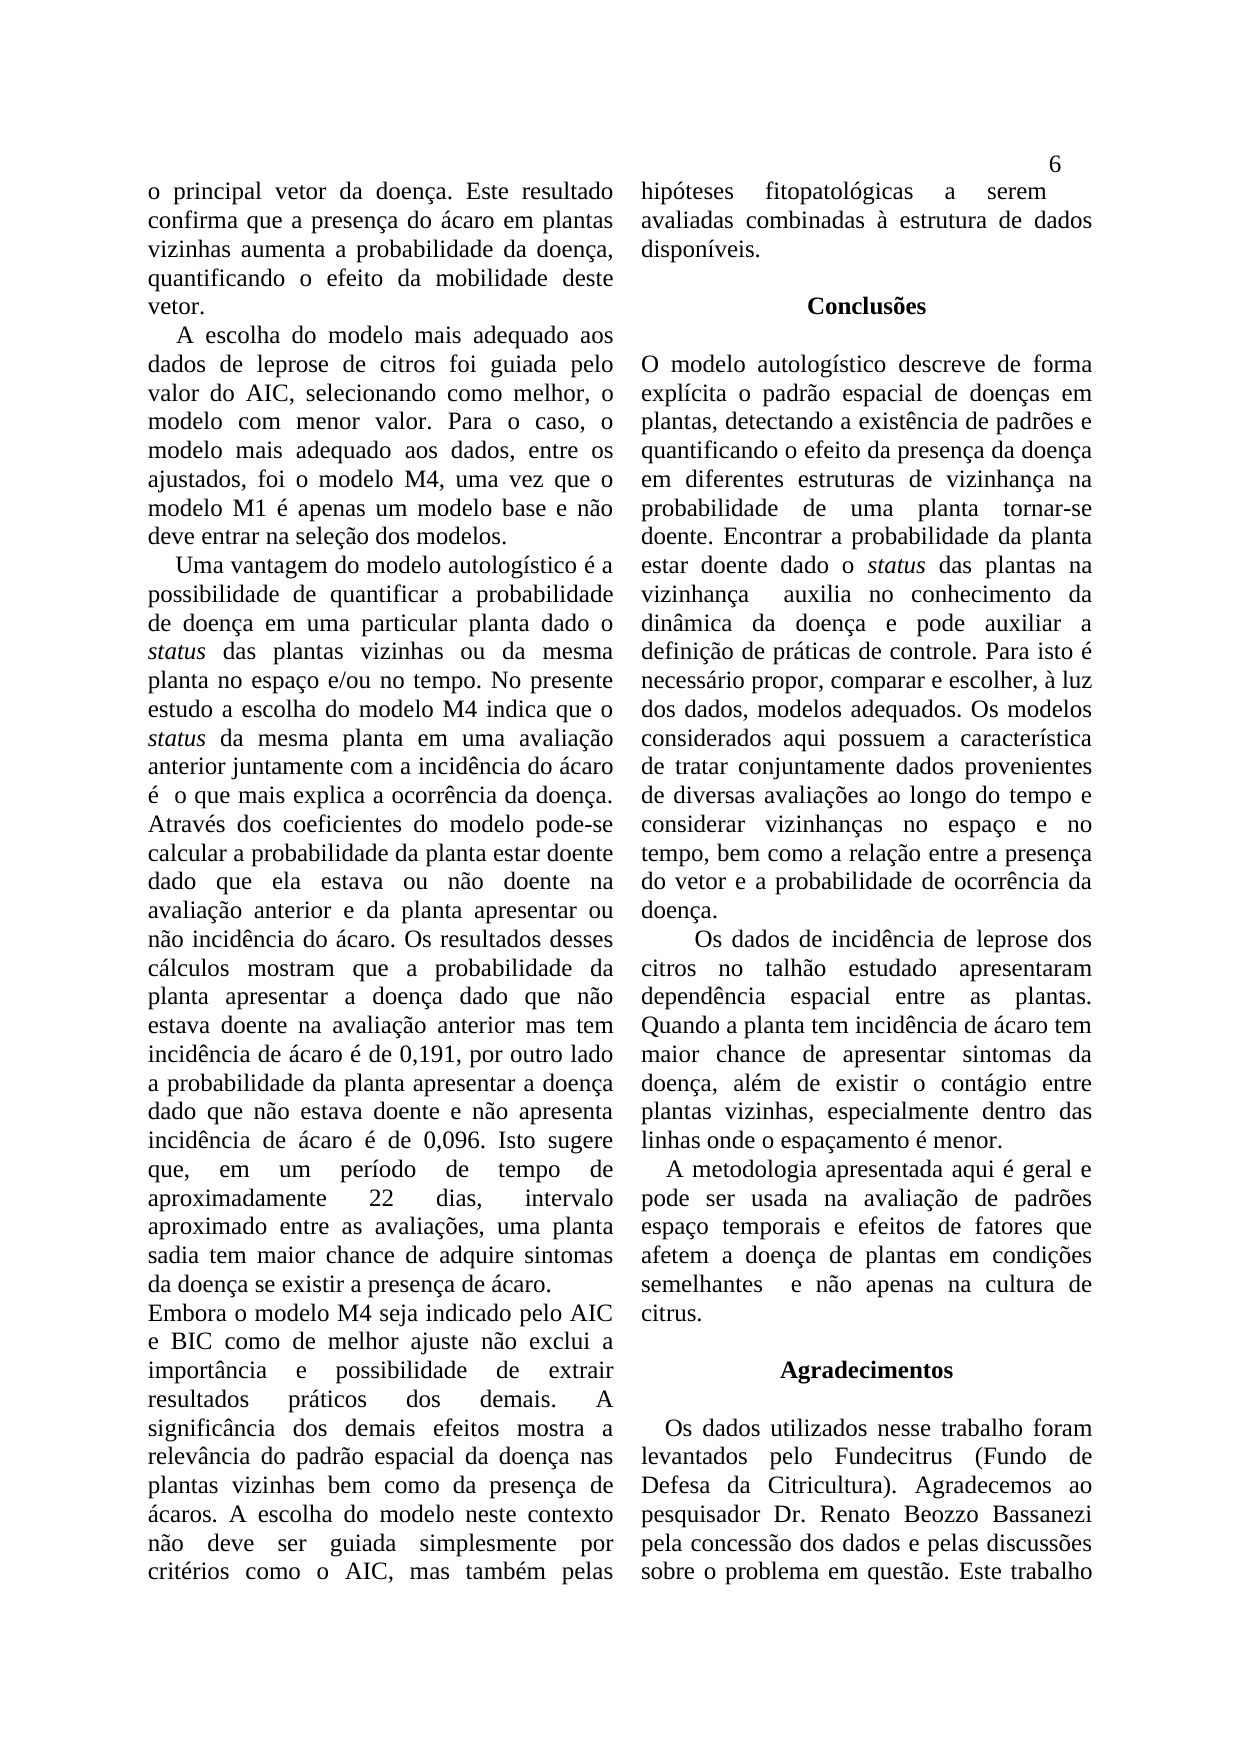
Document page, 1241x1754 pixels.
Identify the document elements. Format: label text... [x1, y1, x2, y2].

text A escolha do modelo mais adequado aos dados de leprose de citros foi guiada pelo valor do AIC, selecionando como melhor, o modelo com menor valor. Para o caso, o modelo mais adequado aos dados, entre os ajustados, foi o modelo M4, uma vez que o modelo M1 é apenas um modelo base e não deve entrar na seleção dos modelos. [148, 320, 614, 550]
text Os dados utilizados nesse trabalho foram levantados pelo Fundecitrus (Fundo de Defesa da Citricultura). Agradecemos ao pesquisador Dr. Renato Beozzo Bassanezi pela concessão dos dados e pelas discussões sobre o problema em questão. Este trabalho [641, 1413, 1092, 1585]
text Os dados de incidência de leprose dos citros no talhão estudado apresentaram dependência espacial entre as plantas. Quando a planta tem incidência de ácaro tem maior chance de apresentar sintomas da doença, além de existir o contágio entre plantas vizinhas, especialmente dentro das linhas onde o espaçamento é menor. [641, 924, 1092, 1154]
text hipóteses fitopatológicas a serem avaliadas combinadas à estrutura de dados disponíveis. [641, 176, 1092, 263]
text Agradecimentos [641, 1355, 1092, 1384]
text O modelo autologístico descreve de forma explícita o padrão espacial de doenças em plantas, detectando a existência de padrões e quantificando o efeito da presença da doença em diferentes estruturas de vizinhança na probabilidade de uma planta tornar-se doente. Encontrar a probabilidade da planta estar doente dado o status das plantas na vizinhança auxilia no conhecimento da dinâmica da doença e pode auxiliar a definição de práticas de controle. Para isto é necessário propor, comparar e escolher, à luz dos dados, modelos adequados. Os modelos considerados aqui possuem a característica de tratar conjuntamente dados provenientes de diversas avaliações ao longo do tempo e considerar vizinhanças no espaço e no tempo, bem como a relação entre a presença do vetor e a probabilidade de ocorrência da doença. [641, 349, 1092, 924]
text Embora o modelo M4 seja indicado pelo AIC e BIC como de melhor ajuste não exclui a importância e possibilidade de extrair resultados práticos dos demais. A significância dos demais efeitos mostra a relevância do padrão espacial da doença nas plantas vizinhas bem como da presença de ácaros. A escolha do modelo neste contexto não deve ser guiada simplesmente por critérios como o AIC, mas também pelas [148, 1298, 614, 1585]
text A metodologia apresentada aqui é geral e pode ser usada na avaliação de padrões espaço temporais e efeitos de fatores que afetem a doença de plantas em condições semelhantes e não apenas na cultura de citrus. [641, 1154, 1092, 1326]
text o principal vetor da doença. Este resultado confirma que a presença do ácaro em plantas vizinhas aumenta a probabilidade da doença, quantificando o efeito da mobilidade deste vetor. [148, 176, 614, 320]
text Conclusões [641, 291, 1092, 320]
text Uma vantagem do modelo autologístico é a possibilidade de quantificar a probabilidade de doença em uma particular planta dado o status das plantas vizinhas ou da mesma planta no espaço e/ou no tempo. No presente estudo a escolha do modelo M4 indica que o status da mesma planta em uma avaliação anterior juntamente com a incidência do ácaro é o que mais explica a ocorrência da doença. Através dos coeficientes do modelo pode-se calcular a probabilidade da planta estar doente dado que ela estava ou não doente na avaliação anterior e da planta apresentar ou não incidência do ácaro. Os resultados desses cálculos mostram que a probabilidade da planta apresentar a doença dado que não estava doente na avaliação anterior mas tem incidência de ácaro é de 0,191, por outro lado a probabilidade da planta apresentar a doença dado que não estava doente e não apresenta incidência de ácaro é de 0,096. Isto sugere que, em um período de tempo de aproximadamente 22 dias, intervalo aproximado entre as avaliações, uma planta sadia tem maior chance de adquire sintomas da doença se existir a presença de ácaro. [148, 550, 614, 1298]
